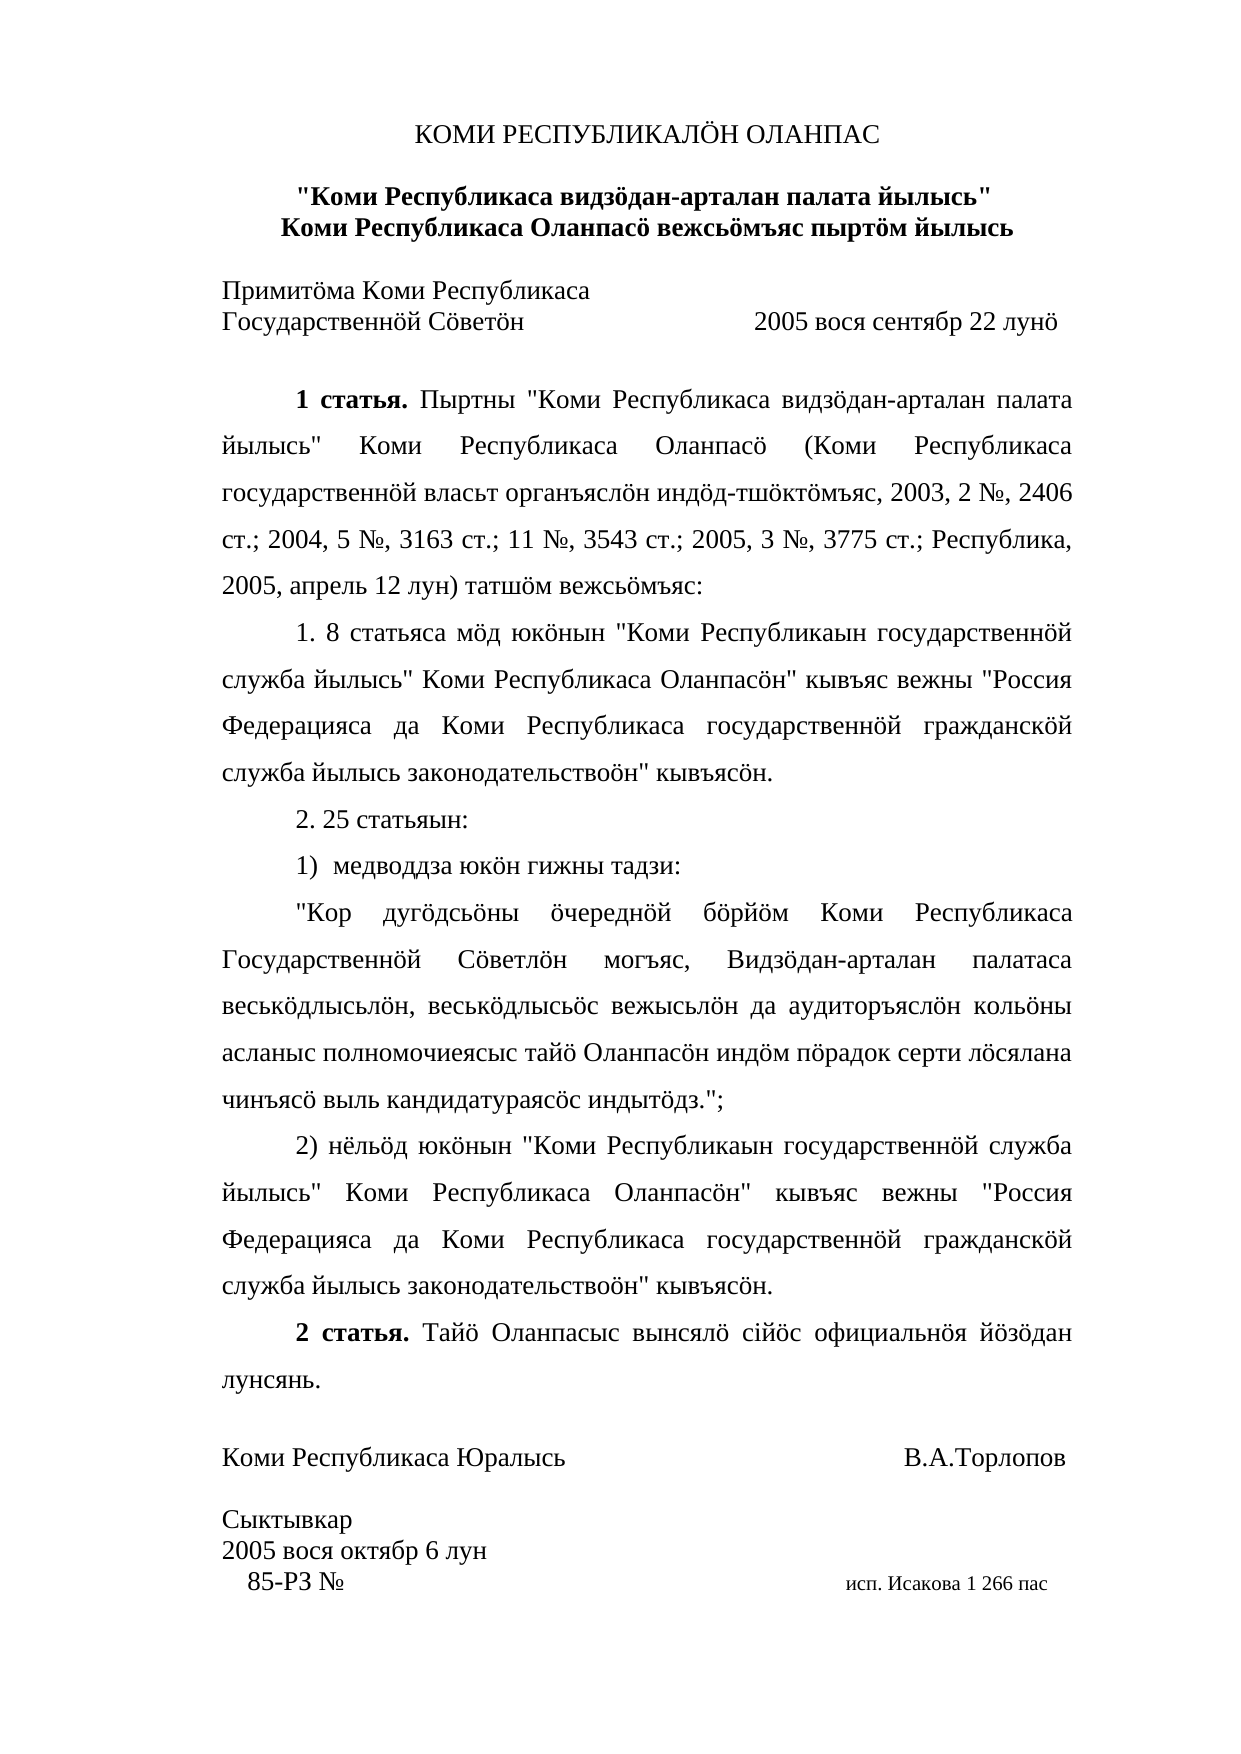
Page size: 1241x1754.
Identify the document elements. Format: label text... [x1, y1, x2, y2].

list медводдза юкöн гижны тадзи: [295, 849, 1073, 881]
text "Кор дугöдсьöны öчереднöй бöрйöм Коми Республикаса Государственнöй Сöветлöн могъяс, Видзöдан-арталан палатаса веськöдлысьлöн, веськöдлысьöс вежысьлöн да аудиторъяслöн кольöны асланыс полномочиеясыс тайö Оланпасöн индöм пöрадок серти лöсялана чинъясö выль кандидатураясöс индытöдз."; [222, 896, 1073, 1114]
text 85-РЗ № исп. Исакова 1 266 пас [222, 1565, 1073, 1596]
text Сыктывкар [222, 1503, 1073, 1534]
text Коми Республикаса Оланпасö вежсьöмъяс пыртöм йылысь [222, 212, 1073, 243]
text 1. 8 статьяса мöд юкöнын "Коми Республикаын государственнöй служба йылысь" Коми Республикаса Оланпасöн" кывъяс вежны "Россия Федерацияса да Коми Республикаса государственнöй гражданскöй служба йылысь законодательствоöн" кывъясöн. [222, 616, 1073, 787]
text "Коми Республикаса видзöдан-арталан палата йылысь" [222, 180, 1073, 212]
text Государственнöй Сöветöн 2005 вося сентябр 22 лунö [222, 305, 1073, 336]
text 2005 вося октябр 6 лун [222, 1534, 1073, 1565]
text 2) нёльöд юкöнын "Коми Республикаын государственнöй служба йылысь" Коми Республикаса Оланпасöн" кывъяс вежны "Россия Федерацияса да Коми Республикаса государственнöй гражданскöй служба йылысь законодательствоöн" кывъясöн. [222, 1129, 1073, 1301]
text 2 статья. Тайö Оланпасыс вынсялö сiйöс официальнöя йöзöдан лунсянь. [222, 1316, 1073, 1394]
text 1 статья. Пыртны "Коми Республикаса видзöдан-арталан палата йылысь" Коми Республикаса Оланпасö (Коми Республикаса государственнöй власьт органъяслöн индöд-тшöктöмъяс, 2003, 2 №, 2406 ст.; 2004, 5 №, 3163 ст.; 11 №, 3543 ст.; 2005, 3 №, 3775 ст.; Республика, 2005, апрель 12 лун) татшöм вежсьöмъяс: [222, 383, 1073, 601]
text Коми Республикаса Юралысь В.А.Торлопов [222, 1441, 1073, 1472]
text 2. 25 статьяын: [222, 803, 1073, 834]
text КОМИ РЕСПУБЛИКАЛÖН ОЛАНПАС [222, 118, 1073, 149]
text Примитöма Коми Республикаса [222, 274, 1073, 305]
